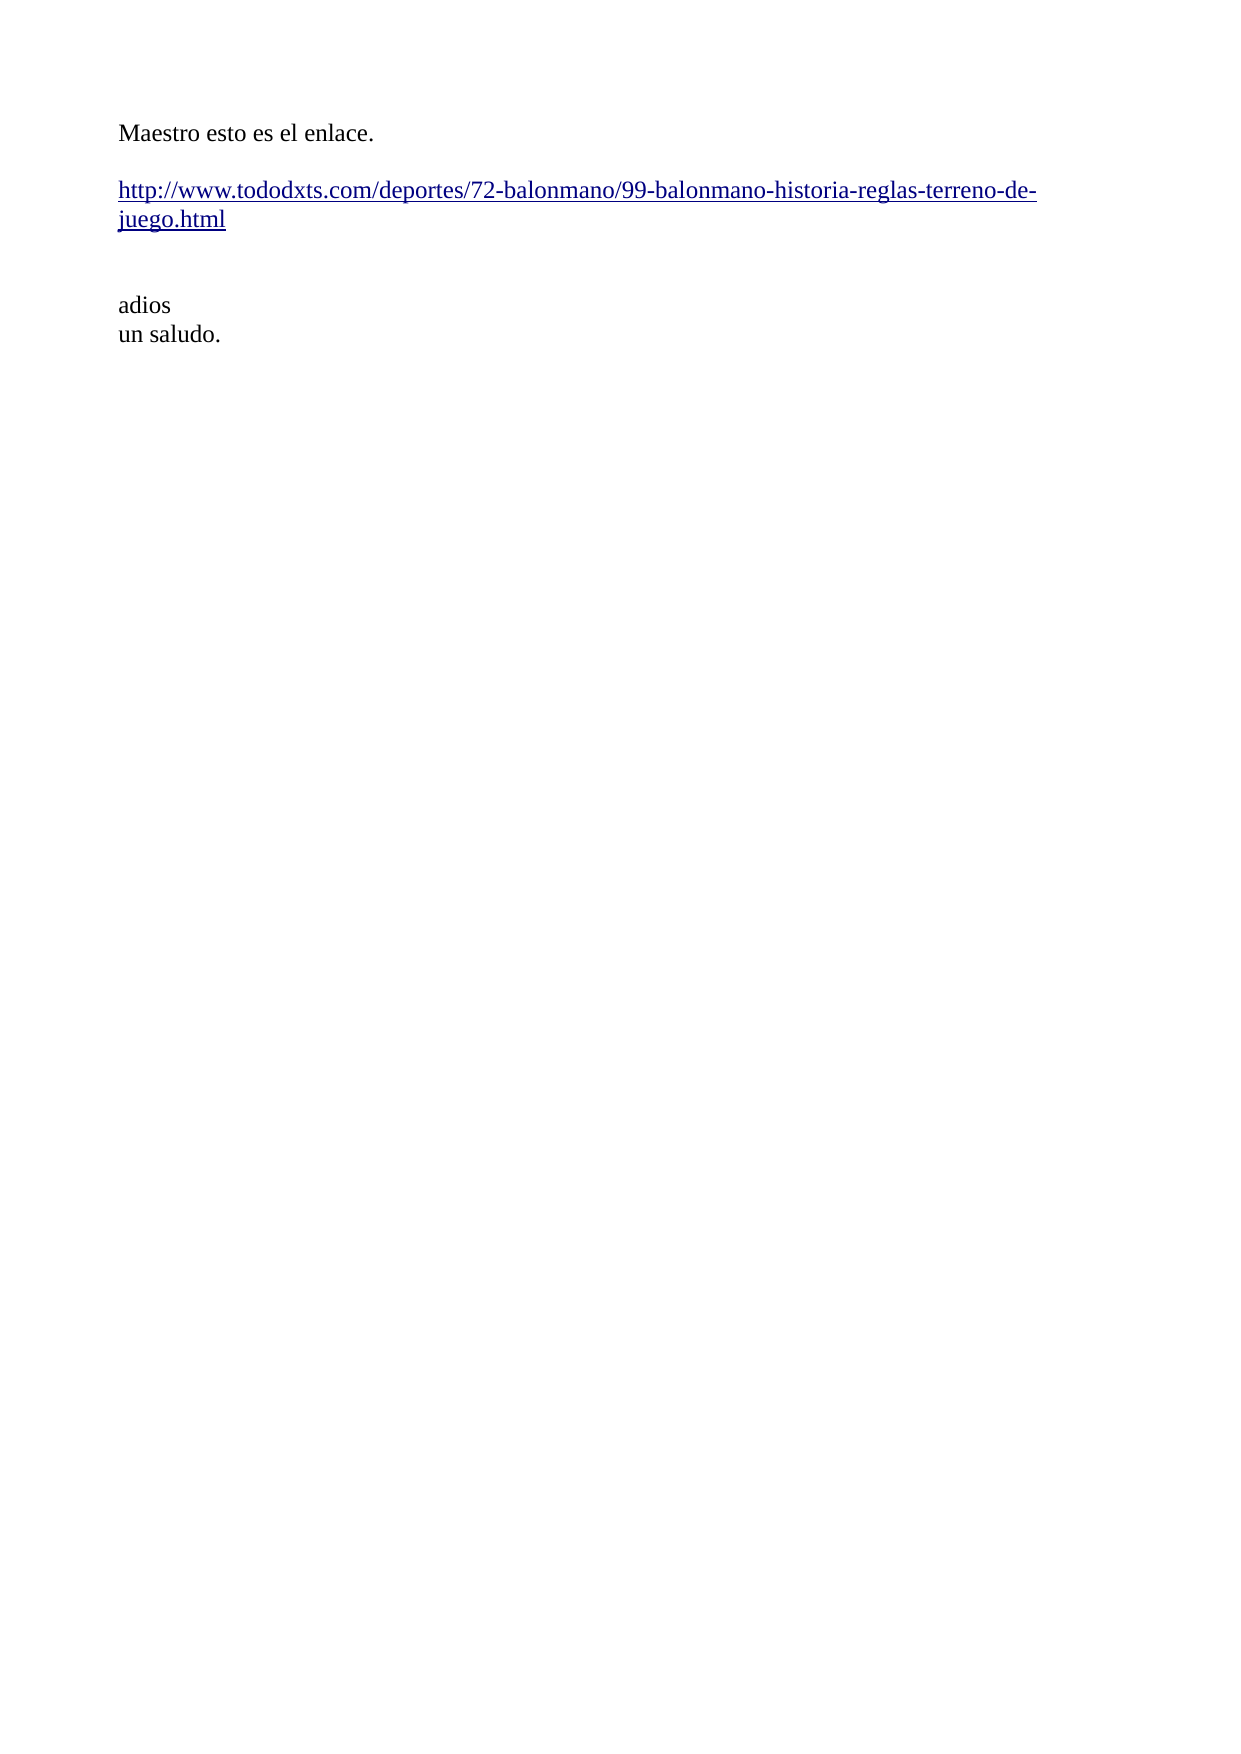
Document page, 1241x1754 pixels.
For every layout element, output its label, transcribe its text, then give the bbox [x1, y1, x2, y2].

text adios [118, 291, 1122, 319]
text http://www.tododxts.com/deportes/72-balonmano/99-balonmano-historia-reglas-terreno-de-juego.html [118, 176, 1122, 233]
text Maestro esto es el enlace. [118, 118, 1122, 147]
text un saludo. [118, 319, 1122, 348]
